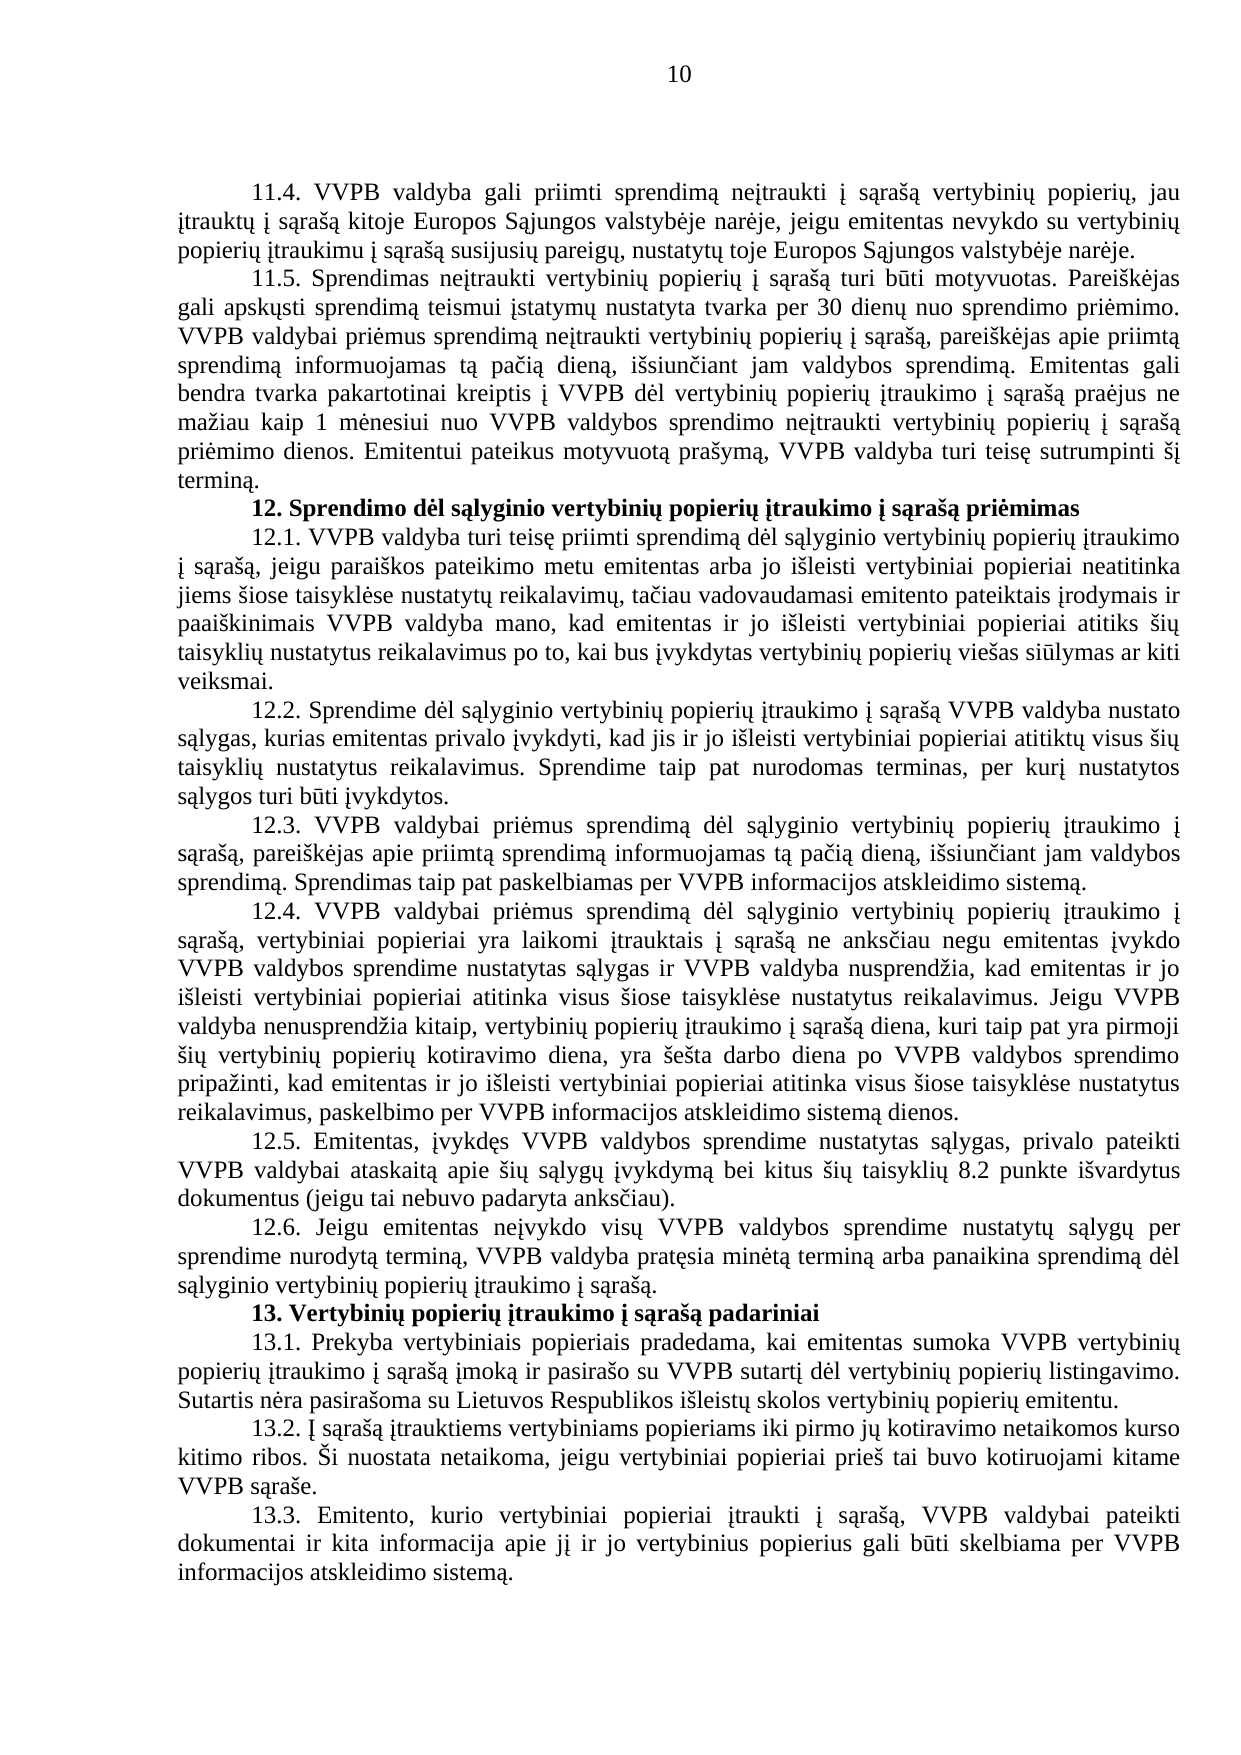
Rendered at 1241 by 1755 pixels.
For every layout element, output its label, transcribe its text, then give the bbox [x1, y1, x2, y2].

text 13. Vertybinių popierių įtraukimo į sąrašą padariniai [177, 1298, 1181, 1327]
text 12.4. VVPB valdybai priėmus sprendimą dėl sąlyginio vertybinių popierių įtraukimo į sąrašą, vertybiniai popieriai yra laikomi įtrauktais į sąrašą ne anksčiau negu emitentas įvykdo VVPB valdybos sprendime nustatytas sąlygas ir VVPB valdyba nusprendžia, kad emitentas ir jo išleisti vertybiniai popieriai atitinka visus šiose taisyklėse nustatytus reikalavimus. Jeigu VVPB valdyba nenusprendžia kitaip, vertybinių popierių įtraukimo į sąrašą diena, kuri taip pat yra pirmoji šių vertybinių popierių kotiravimo diena, yra šešta darbo diena po VVPB valdybos sprendimo pripažinti, kad emitentas ir jo išleisti vertybiniai popieriai atitinka visus šiose taisyklėse nustatytus reikalavimus, paskelbimo per VVPB informacijos atskleidimo sistemą dienos. [177, 896, 1181, 1126]
text 11.5. Sprendimas neįtraukti vertybinių popierių į sąrašą turi būti motyvuotas. Pareiškėjas gali apskųsti sprendimą teismui įstatymų nustatyta tvarka per 30 dienų nuo sprendimo priėmimo. VVPB valdybai priėmus sprendimą neįtraukti vertybinių popierių į sąrašą, pareiškėjas apie priimtą sprendimą informuojamas tą pačią dieną, išsiunčiant jam valdybos sprendimą. Emitentas gali bendra tvarka pakartotinai kreiptis į VVPB dėl vertybinių popierių įtraukimo į sąrašą praėjus ne mažiau kaip 1 mėnesiui nuo VVPB valdybos sprendimo neįtraukti vertybinių popierių į sąrašą priėmimo dienos. Emitentui pateikus motyvuotą prašymą, VVPB valdyba turi teisę sutrumpinti šį terminą. [177, 263, 1181, 493]
text 12. Sprendimo dėl sąlyginio vertybinių popierių įtraukimo į sąrašą priėmimas [177, 493, 1181, 522]
text 11.4. VVPB valdyba gali priimti sprendimą neįtraukti į sąrašą vertybinių popierių, jau įtrauktų į sąrašą kitoje Europos Sąjungos valstybėje narėje, jeigu emitentas nevykdo su vertybinių popierių įtraukimu į sąrašą susijusių pareigų, nustatytų toje Europos Sąjungos valstybėje narėje. [177, 177, 1181, 263]
text 12.2. Sprendime dėl sąlyginio vertybinių popierių įtraukimo į sąrašą VVPB valdyba nustato sąlygas, kurias emitentas privalo įvykdyti, kad jis ir jo išleisti vertybiniai popieriai atitiktų visus šių taisyklių nustatytus reikalavimus. Sprendime taip pat nurodomas terminas, per kurį nustatytos sąlygos turi būti įvykdytos. [177, 695, 1181, 810]
text 13.2. Į sąrašą įtrauktiems vertybiniams popieriams iki pirmo jų kotiravimo netaikomos kurso kitimo ribos. Ši nuostata netaikoma, jeigu vertybiniai popieriai prieš tai buvo kotiruojami kitame VVPB sąraše. [177, 1413, 1181, 1500]
text 13.1. Prekyba vertybiniais popieriais pradedama, kai emitentas sumoka VVPB vertybinių popierių įtraukimo į sąrašą įmoką ir pasirašo su VVPB sutartį dėl vertybinių popierių listingavimo. Sutartis nėra pasirašoma su Lietuvos Respublikos išleistų skolos vertybinių popierių emitentu. [177, 1327, 1181, 1413]
text 12.3. VVPB valdybai priėmus sprendimą dėl sąlyginio vertybinių popierių įtraukimo į sąrašą, pareiškėjas apie priimtą sprendimą informuojamas tą pačią dieną, išsiunčiant jam valdybos sprendimą. Sprendimas taip pat paskelbiamas per VVPB informacijos atskleidimo sistemą. [177, 810, 1181, 896]
text 12.6. Jeigu emitentas neįvykdo visų VVPB valdybos sprendime nustatytų sąlygų per sprendime nurodytą terminą, VVPB valdyba pratęsia minėtą terminą arba panaikina sprendimą dėl sąlyginio vertybinių popierių įtraukimo į sąrašą. [177, 1212, 1181, 1298]
text 13.3. Emitento, kurio vertybiniai popieriai įtraukti į sąrašą, VVPB valdybai pateikti dokumentai ir kita informacija apie jį ir jo vertybinius popierius gali būti skelbiama per VVPB informacijos atskleidimo sistemą. [177, 1500, 1181, 1586]
text 12.1. VVPB valdyba turi teisę priimti sprendimą dėl sąlyginio vertybinių popierių įtraukimo į sąrašą, jeigu paraiškos pateikimo metu emitentas arba jo išleisti vertybiniai popieriai neatitinka jiems šiose taisyklėse nustatytų reikalavimų, tačiau vadovaudamasi emitento pateiktais įrodymais ir paaiškinimais VVPB valdyba mano, kad emitentas ir jo išleisti vertybiniai popieriai atitiks šių taisyklių nustatytus reikalavimus po to, kai bus įvykdytas vertybinių popierių viešas siūlymas ar kiti veiksmai. [177, 522, 1181, 695]
text 12.5. Emitentas, įvykdęs VVPB valdybos sprendime nustatytas sąlygas, privalo pateikti VVPB valdybai ataskaitą apie šių sąlygų įvykdymą bei kitus šių taisyklių 8.2 punkte išvardytus dokumentus (jeigu tai nebuvo padaryta anksčiau). [177, 1126, 1181, 1212]
